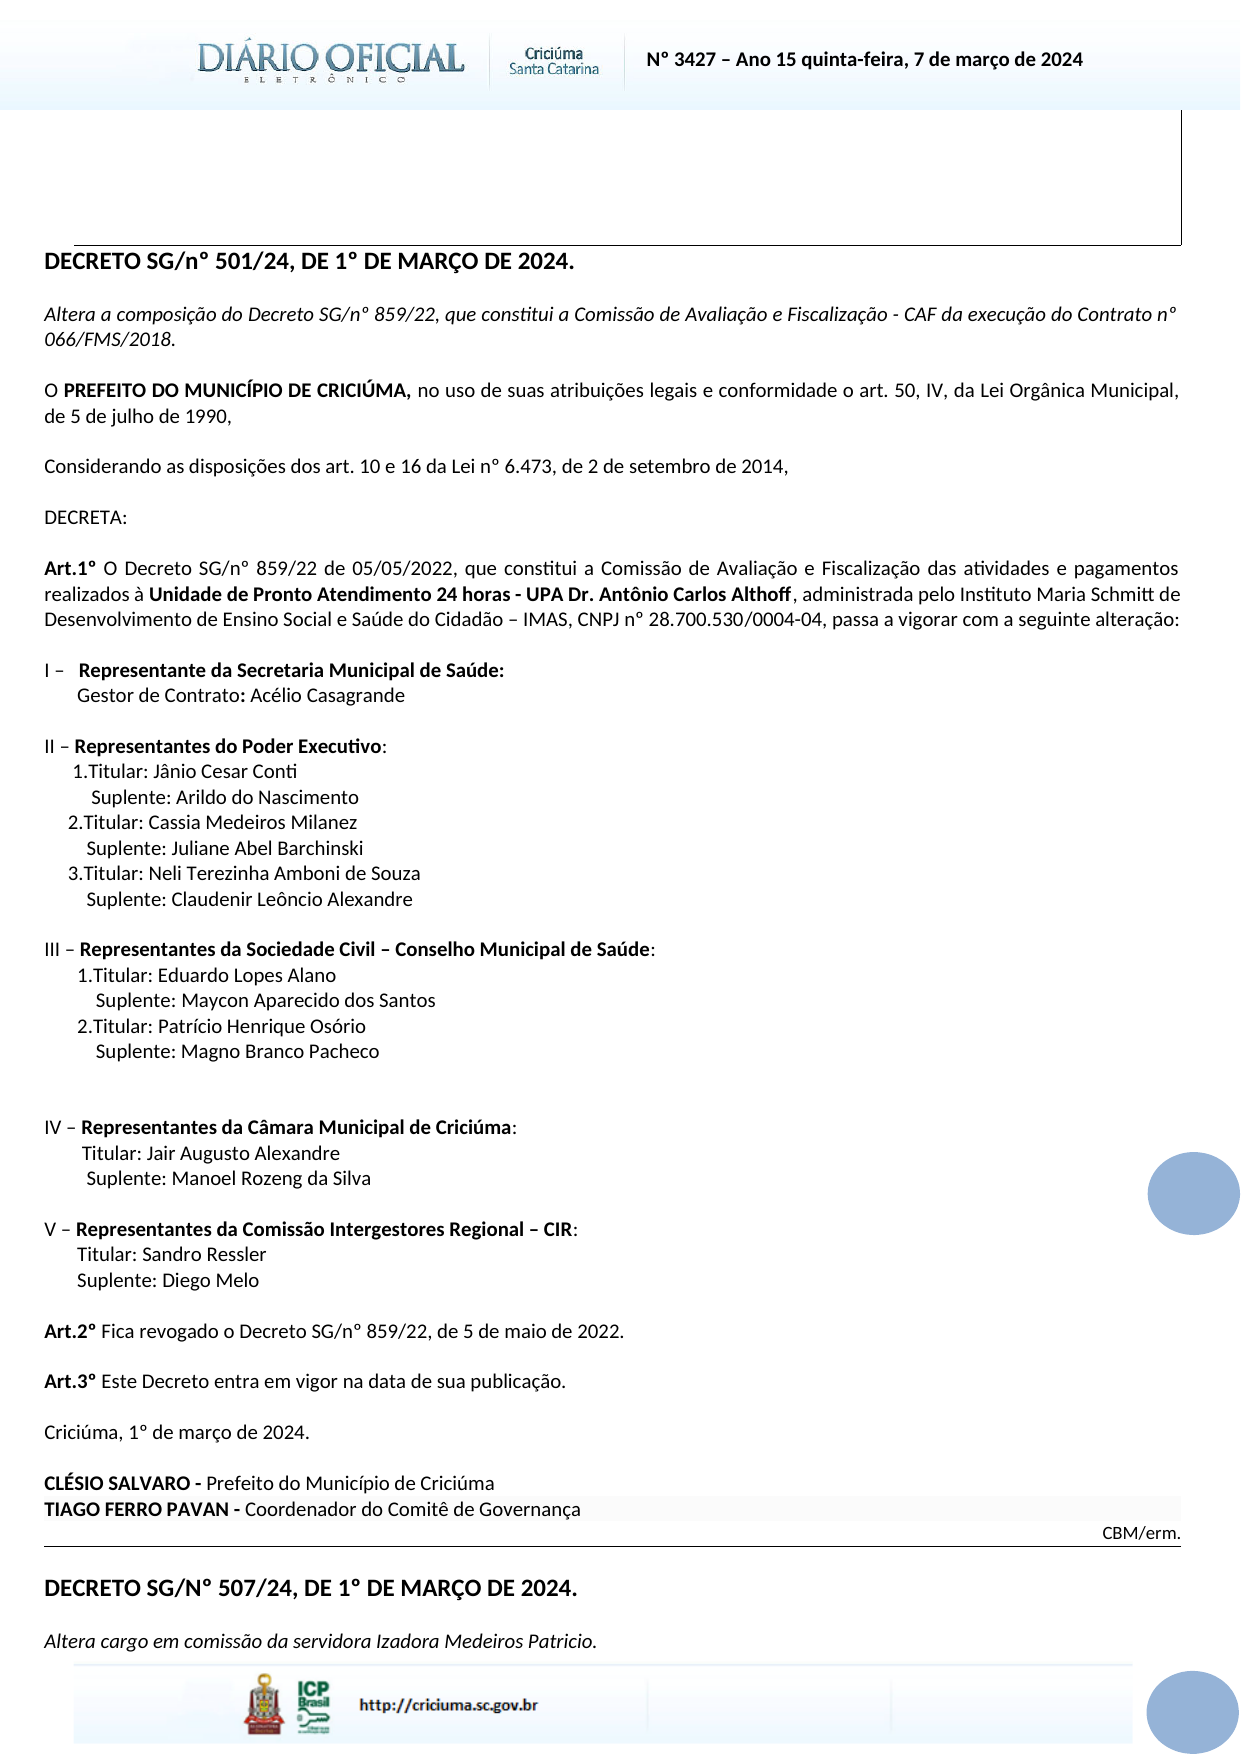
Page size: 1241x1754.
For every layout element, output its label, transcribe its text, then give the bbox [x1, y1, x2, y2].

text V – Representantes da Comissão Intergestores Regional – CIR: [44, 1216, 1181, 1242]
text Art.1º O Decreto SG/nº 859/22 de 05/05/2022, que constitui a Comissão de Avaliação e Fiscalização das atividades e pagamentos realizados à Unidade de Pronto Atendimento 24 horas - UPA Dr. Antônio Carlos Althoff, administrada pelo Instituto Maria Schmitt de Desenvolvimento de Ensino Social e Saúde do Cidadão – IMAS, CNPJ nº 28.700.530/0004-04, passa a vigorar com a seguinte alteração: [44, 555, 1181, 632]
text DECRETA: [44, 504, 1181, 530]
text Considerando as disposições dos art. 10 e 16 da Lei nº 6.473, de 2 de setembro de 2014, [44, 454, 1181, 479]
text Suplente: Arildo do Nascimento [44, 784, 1181, 809]
text Suplente: Claudenir Leôncio Alexandre [44, 886, 1181, 911]
text Titular: Jair Augusto Alexandre [44, 1140, 1181, 1165]
text Suplente: Magno Branco Pacheco [44, 1038, 1181, 1064]
text Suplente: Manoel Rozeng da Silva [44, 1165, 1159, 1191]
text Art.2º Fica revogado o Decreto SG/nº 859/22, de 5 de maio de 2022. [44, 1318, 1181, 1343]
text II – Representantes do Poder Executivo: [44, 733, 1181, 759]
text 2.Titular: Patrício Henrique Osório [44, 1013, 1181, 1038]
text Altera a composição do Decreto SG/nº 859/22, que constitui a Comissão de Avaliação e Fiscalização - CAF da execução do Contrato nº 066/FMS/2018. [44, 301, 1181, 352]
text Criciúma, 1º de março de 2024. [44, 1419, 1181, 1445]
text 1.Titular: Jânio Cesar Conti [44, 759, 1181, 784]
text TIAGO FERRO PAVAN - Coordenador do Comitê de Governança [44, 1496, 1181, 1521]
text 2.Titular: Cassia Medeiros Milanez [44, 809, 1181, 835]
text O PREFEITO DO MUNICÍPIO DE CRICIÚMA, no uso de suas atribuições legais e conformidade o art. 50, IV, da Lei Orgânica Municipal, de 5 de julho de 1990, [44, 377, 1181, 428]
text DECRETO SG/nº 501/24, DE 1º DE MARÇO DE 2024. [44, 245, 1181, 276]
text Titular: Sandro Ressler [44, 1242, 1181, 1267]
text Suplente: Maycon Aparecido dos Santos [44, 987, 1181, 1013]
text III – Representantes da Sociedade Civil – Conselho Municipal de Saúde: [44, 937, 1181, 962]
text Suplente: Diego Melo [44, 1267, 1181, 1292]
text I – Representante da Secretaria Municipal de Saúde: [44, 657, 1181, 682]
text IV – Representantes da Câmara Municipal de Criciúma: [44, 1114, 1181, 1140]
text Art.3º Este Decreto entra em vigor na data de sua publicação. [44, 1369, 1181, 1394]
text Suplente: Juliane Abel Barchinski [44, 835, 1181, 860]
text DECRETO SG/Nº 507/24, DE 1º DE MARÇO DE 2024. [44, 1573, 1181, 1603]
text CLÉSIO SALVARO - Prefeito do Município de Criciúma [44, 1470, 1181, 1496]
text 1.Titular: Eduardo Lopes Alano [44, 962, 1181, 987]
text 3.Titular: Neli Terezinha Amboni de Souza [44, 860, 1181, 886]
text Altera cargo em comissão da servidora Izadora Medeiros Patricio. [44, 1628, 1181, 1654]
text Gestor de Contrato: Acélio Casagrande [44, 682, 1181, 708]
text CBM/erm. [44, 1521, 1181, 1546]
